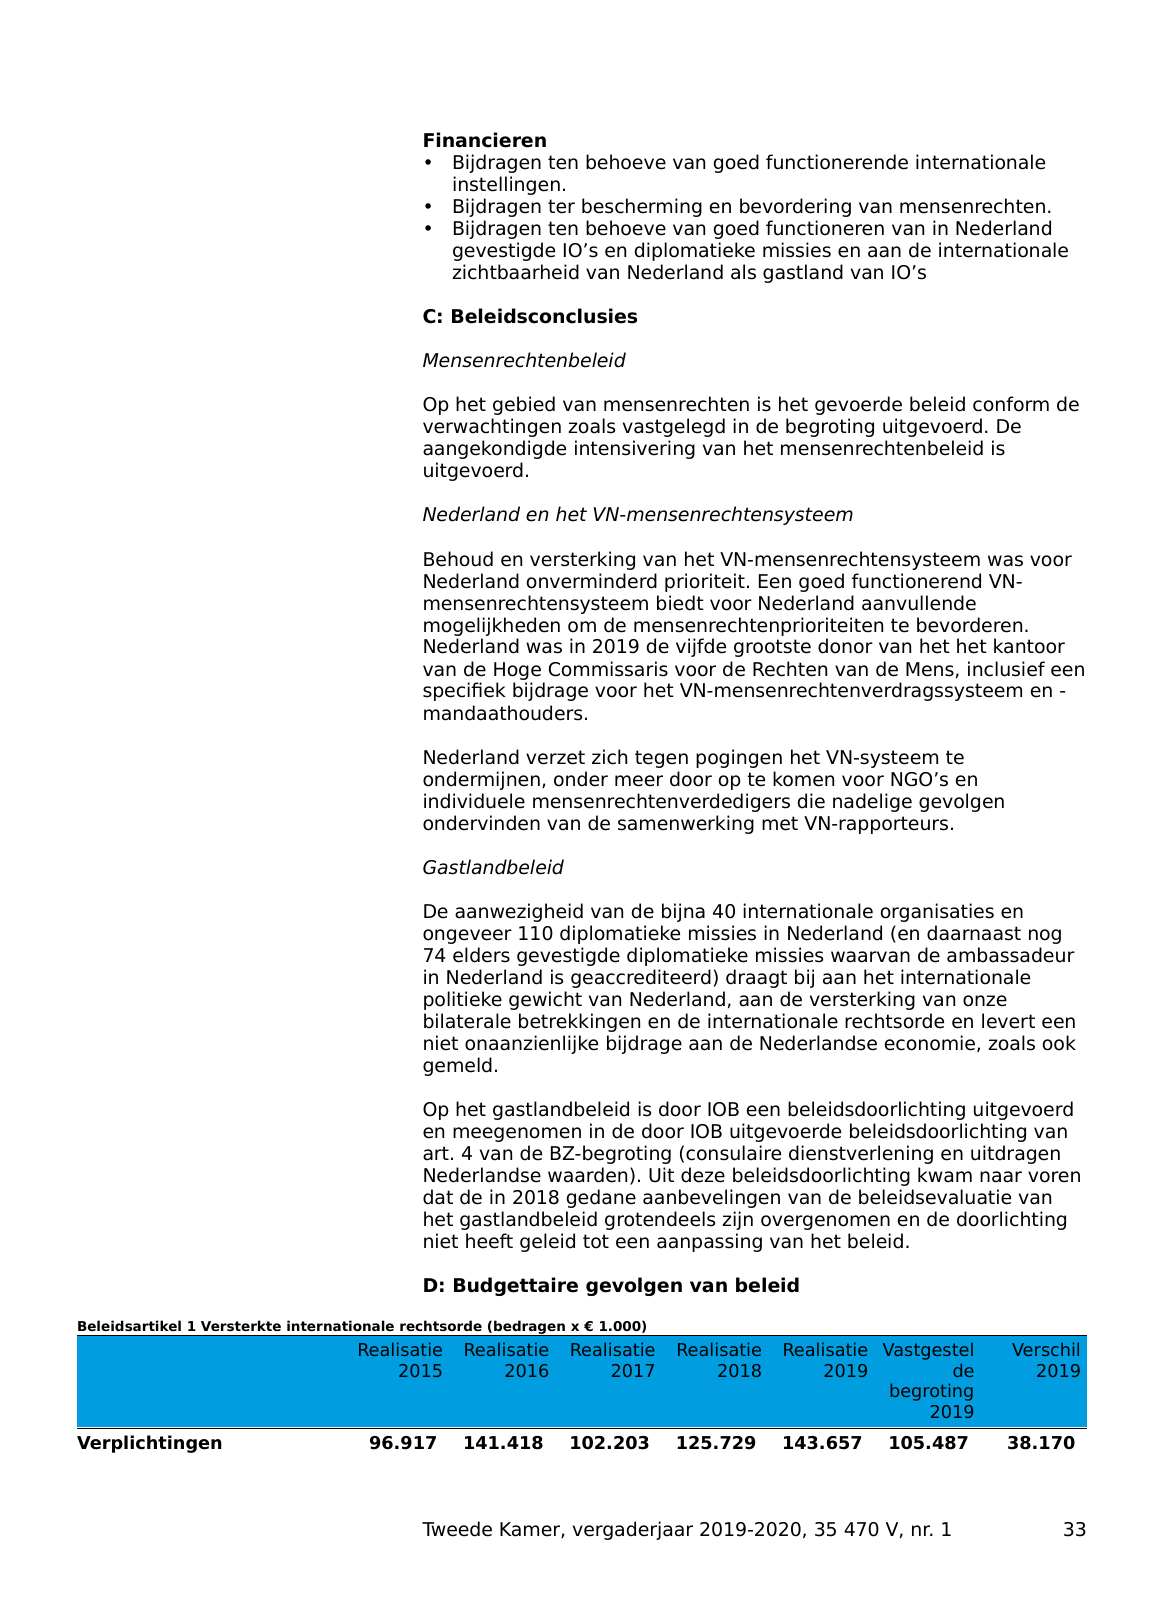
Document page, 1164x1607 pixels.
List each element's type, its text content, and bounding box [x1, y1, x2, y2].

table_cell Realisatie 2019 [768, 1336, 874, 1427]
text Op het gebied van mensenrechten is het gevoerde beleid conform de verwachtingen zoals vastgelegd in de begroting uitgevoerd. De aangekondigde intensivering van het mensenrechtenbeleid is uitgevoerd. [422, 394, 1087, 482]
table_cell Vastgestelde begroting 2019 [874, 1336, 980, 1427]
table_cell 105.487 [874, 1429, 980, 1454]
table_header Beleidsartikel 1 Versterkte internationale rechtsorde (bedragen x € 1.000) [77, 1319, 1087, 1334]
subtitle Nederland en het VN-mensenrechtensysteem [422, 504, 1087, 526]
text Behoud en versterking van het VN-mensenrechtensysteem was voor Nederland onverminderd prioriteit. Een goed functionerend VN-mensenrechtensysteem biedt voor Nederland aanvullende mogelijkheden om de mensenrechtenprioriteiten te bevorderen. Nederland was in 2019 de vijfde grootste donor van het het kantoor van de Hoge Commissaris voor de Rechten van de Mens, inclusief een specifiek bijdrage voor het VN-mensenrechtenverdragssysteem en -mandaathouders. [422, 548, 1087, 724]
text • Bijdragen ten behoeve van goed functioneren van in Nederland gevestigde IO’s en diplomatieke missies en aan de internationale zichtbaarheid van Nederland als gastland van IO’s [422, 218, 1087, 284]
text Op het gastlandbeleid is door IOB een beleidsdoorlichting uitgevoerd en meegenomen in de door IOB uitgevoerde beleidsdoorlichting van art. 4 van de BZ-begroting (consulaire dienstverlening en uitdragen Nederlandse waarden). Uit deze beleidsdoorlichting kwam naar voren dat de in 2018 gedane aanbevelingen van de beleidsevaluatie van het gastlandbeleid grotendeels zijn overgenomen en de doorlichting niet heeft geleid tot een aanpassing van het beleid. [422, 1099, 1087, 1253]
table_cell [77, 1336, 342, 1427]
subtitle C: Beleidsconclusies [422, 306, 1087, 328]
table_cell Verschil 2019 [980, 1336, 1087, 1427]
table_cell 38.170 [980, 1429, 1087, 1454]
subtitle Gastlandbeleid [422, 857, 1087, 879]
text Nederland verzet zich tegen pogingen het VN-systeem te ondermijnen, onder meer door op te komen voor NGO’s en individuele mensenrechtenverdedigers die nadelige gevolgen ondervinden van de samenwerking met VN-rapporteurs. [422, 747, 1087, 834]
table_cell Verplichtingen [77, 1429, 342, 1454]
text • Bijdragen ter bescherming en bevordering van mensenrechten. [422, 196, 1087, 218]
table_cell Realisatie 2018 [661, 1336, 768, 1427]
table_cell Realisatie 2015 [343, 1336, 449, 1427]
text De aanwezigheid van de bijna 40 internationale organisaties en ongeveer 110 diplomatieke missies in Nederland (en daarnaast nog 74 elders gevestigde diplomatieke missies waarvan de ambassadeur in Nederland is geaccrediteerd) draagt bij aan het internationale politieke gewicht van Nederland, aan de versterking van onze bilaterale betrekkingen en de internationale rechtsorde en levert een niet onaanzienlijke bijdrage aan de Nederlandse economie, zoals ook gemeld. [422, 901, 1087, 1077]
table_cell 96.917 [343, 1429, 449, 1454]
table_cell 125.729 [661, 1429, 768, 1454]
table_cell 141.418 [449, 1429, 555, 1454]
text • Bijdragen ten behoeve van goed functionerende internationale instellingen. [422, 152, 1087, 196]
table_cell 143.657 [768, 1429, 874, 1454]
table_cell Realisatie 2017 [555, 1336, 661, 1427]
table_cell Realisatie 2016 [449, 1336, 555, 1427]
table_cell 102.203 [555, 1429, 661, 1454]
subtitle Financieren [422, 130, 1087, 152]
subtitle Mensenrechtenbeleid [422, 350, 1087, 372]
subtitle D: Budgettaire gevolgen van beleid [422, 1275, 1087, 1297]
